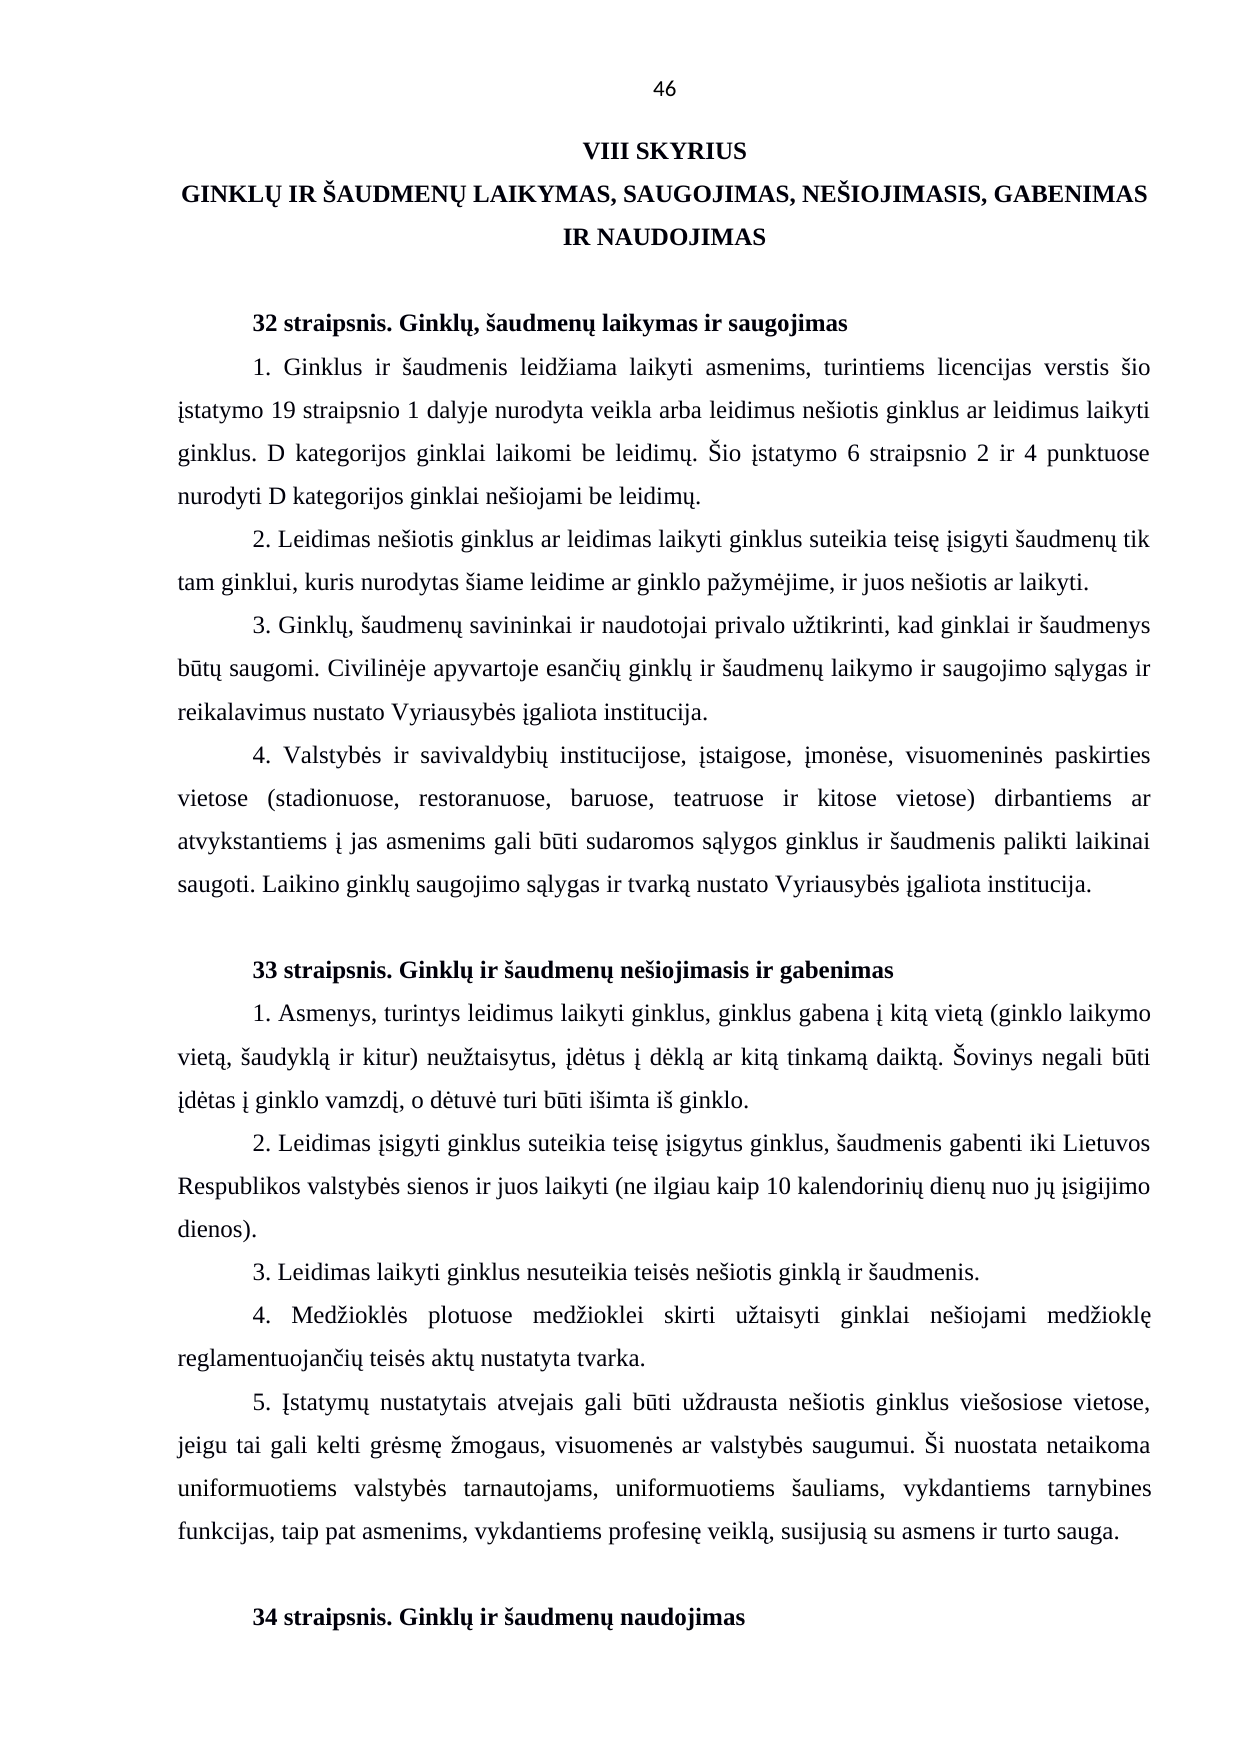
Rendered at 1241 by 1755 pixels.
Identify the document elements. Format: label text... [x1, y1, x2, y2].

text 4. Valstybės ir savivaldybių institucijose, įstaigose, įmonėse, visuomeninės paskirties vietose (stadionuose, restoranuose, baruose, teatruose ir kitose vietose) dirbantiems ar atvykstantiems į jas asmenims gali būti sudaromos sąlygos ginklus ir šaudmenis palikti laikinai saugoti. Laikino ginklų saugojimo sąlygas ir tvarką nustato Vyriausybės įgaliota institucija. [177, 740, 1152, 898]
text 1. Asmenys, turintys leidimus laikyti ginklus, ginklus gabena į kitą vietą (ginklo laikymo vietą, šaudyklą ir kitur) neužtaisytus, įdėtus į dėklą ar kitą tinkamą daiktą. Šovinys negali būti įdėtas į ginklo vamzdį, o dėtuvė turi būti išimta iš ginklo. [177, 998, 1152, 1113]
text 1. Ginklus ir šaudmenis leidžiama laikyti asmenims, turintiems licencijas verstis šio įstatymo 19 straipsnio 1 dalyje nurodyta veikla arba leidimus nešiotis ginklus ar leidimus laikyti ginklus. D kategorijos ginklai laikomi be leidimų. Šio įstatymo 6 straipsnio 2 ir 4 punktuose nurodyti D kategorijos ginklai nešiojami be leidimų. [177, 352, 1152, 510]
text 33 straipsnis. Ginklų ir šaudmenų nešiojimasis ir gabenimas [177, 955, 1152, 984]
text 3. Leidimas laikyti ginklus nesuteikia teisės nešiotis ginklą ir šaudmenis. [177, 1257, 1152, 1286]
text 2. Leidimas įsigyti ginklus suteikia teisę įsigytus ginklus, šaudmenis gabenti iki Lietuvos Respublikos valstybės sienos ir juos laikyti (ne ilgiau kaip 10 kalendorinių dienų nuo jų įsigijimo dienos). [177, 1128, 1152, 1243]
text 5. Įstatymų nustatytais atvejais gali būti uždrausta nešiotis ginklus viešosiose vietose, jeigu tai gali kelti grėsmę žmogaus, visuomenės ar valstybės saugumui. Ši nuostata netaikoma uniformuotiems valstybės tarnautojams, uniformuotiems šauliams, vykdantiems tarnybines funkcijas, taip pat asmenims, vykdantiems profesinę veiklą, susijusią su asmens ir turto sauga. [177, 1387, 1152, 1545]
text 34 straipsnis. Ginklų ir šaudmenų naudojimas [177, 1602, 1152, 1631]
text 2. Leidimas nešiotis ginklus ar leidimas laikyti ginklus suteikia teisę įsigyti šaudmenų tik tam ginklui, kuris nurodytas šiame leidime ar ginklo pažymėjime, ir juos nešiotis ar laikyti. [177, 524, 1152, 596]
text 3. Ginklų, šaudmenų savininkai ir naudotojai privalo užtikrinti, kad ginklai ir šaudmenys būtų saugomi. Civilinėje apyvartoje esančių ginklų ir šaudmenų laikymo ir saugojimo sąlygas ir reikalavimus nustato Vyriausybės įgaliota institucija. [177, 610, 1152, 725]
text 4. Medžioklės plotuose medžioklei skirti užtaisyti ginklai nešiojami medžioklę reglamentuojančių teisės aktų nustatyta tvarka. [177, 1300, 1152, 1372]
text GINKLŲ IR ŠAUDMENŲ laikymas, saugojimas, nešiojimasis, GABENIMAS ir naudojimas [177, 179, 1152, 251]
text 32 straipsnis. Ginklų, šaudmenų laikymas ir saugojimas [177, 308, 1152, 337]
text VIII SKYRIUS [177, 136, 1152, 165]
